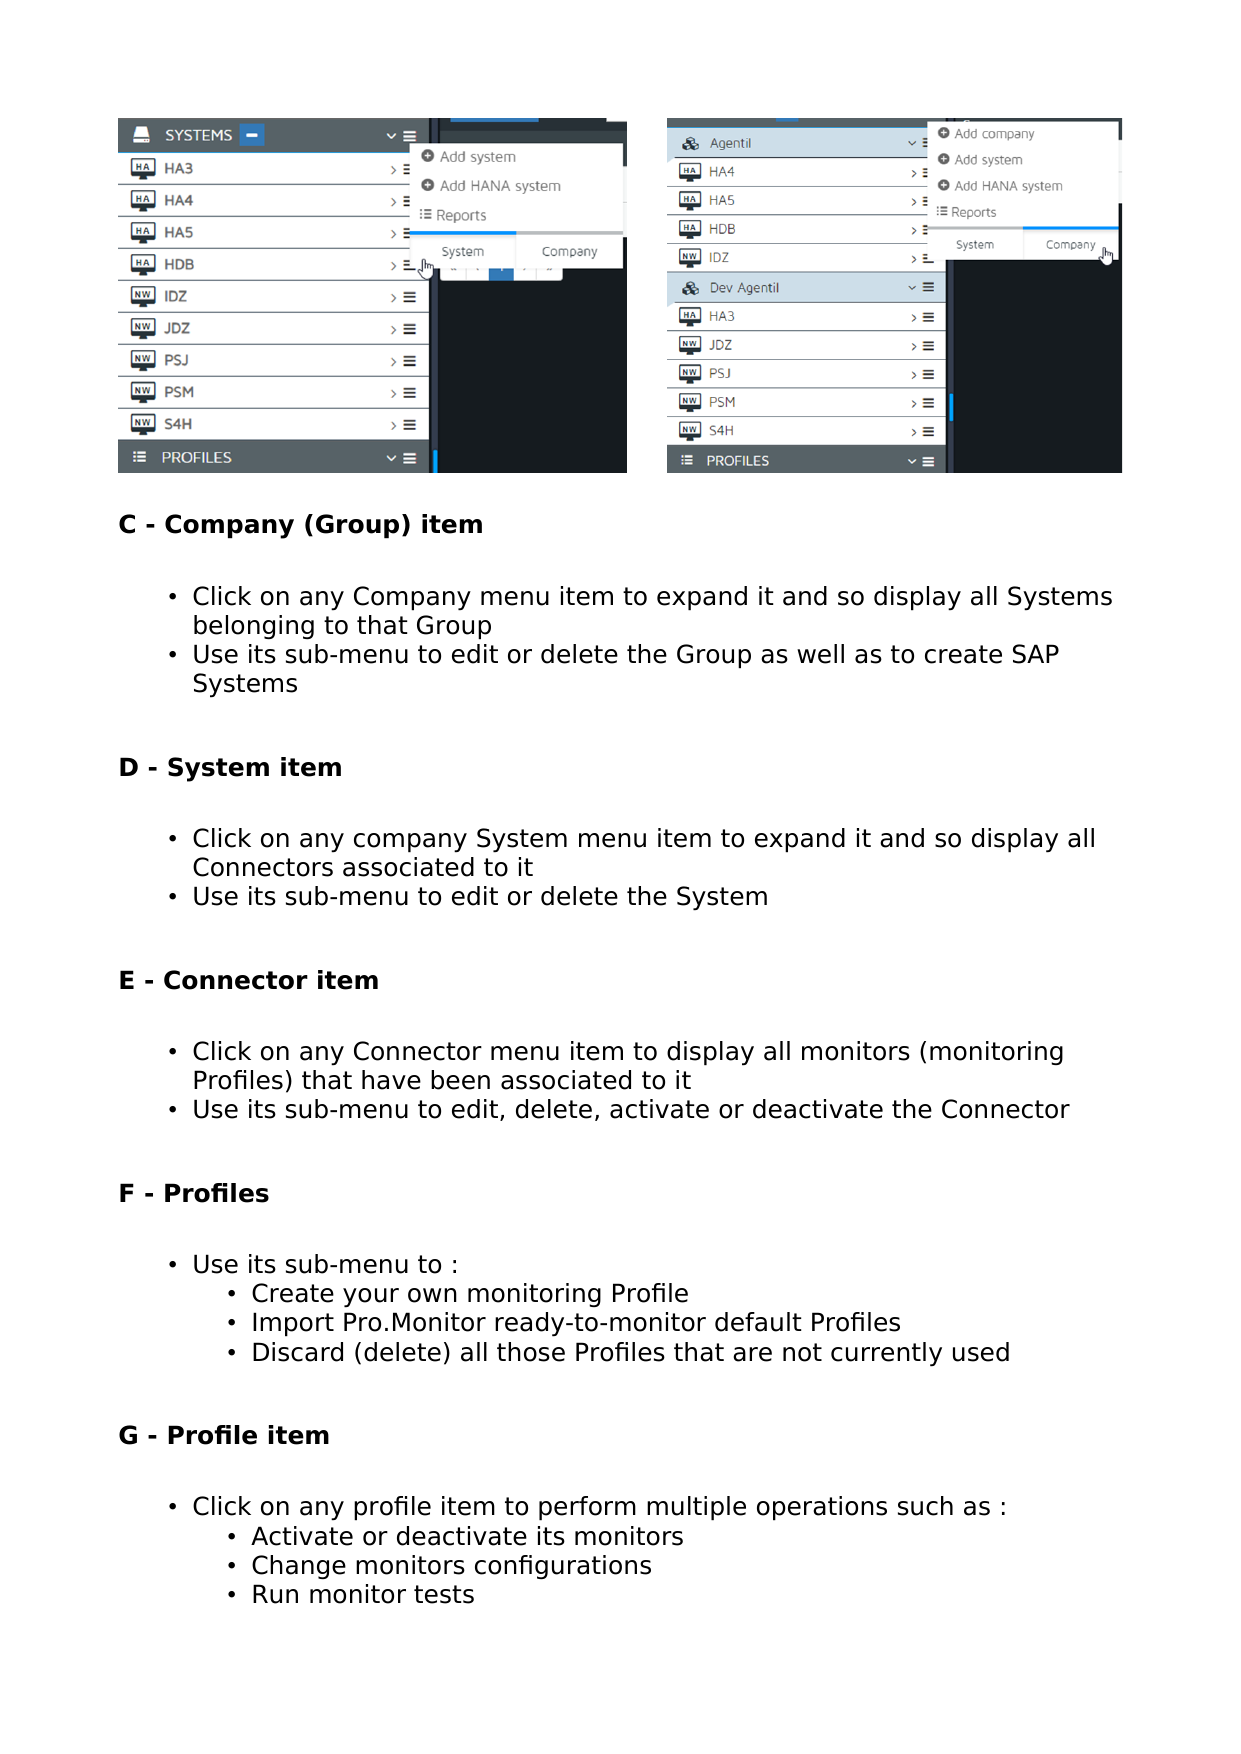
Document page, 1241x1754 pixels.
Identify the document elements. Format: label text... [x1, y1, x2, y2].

subtitle D - System item [118, 753, 1122, 782]
list Run monitor tests [236, 1580, 1122, 1609]
list Discard (delete) all those Profiles that are not currently used [236, 1338, 1122, 1367]
list Click on any profile item to perform multiple operations such as : [177, 1492, 1122, 1522]
list Use its sub-menu to edit, delete, activate or deactivate the Connector [177, 1095, 1122, 1124]
list Use its sub-menu to : [177, 1250, 1122, 1279]
list Change monitors configurations [236, 1551, 1122, 1580]
list Click on any company System menu item to expand it and so display all Connectors associated to it [177, 824, 1122, 882]
list Activate or deactivate its monitors [236, 1522, 1122, 1551]
subtitle E - Connector item [118, 966, 1122, 995]
list Import Pro.Monitor ready-to-monitor default Profiles [236, 1308, 1122, 1338]
list Use its sub-menu to edit or delete the Group as well as to create SAP Systems [177, 640, 1122, 698]
subtitle C - Company (Group) item [118, 511, 1122, 540]
subtitle G - Profile item [118, 1421, 1122, 1451]
list Create your own monitoring Profile [236, 1279, 1122, 1308]
subtitle F - Profiles [118, 1179, 1122, 1208]
list Click on any Company menu item to expand it and so display all Systems belonging to that Group [177, 582, 1122, 640]
list Use its sub-menu to edit or delete the System [177, 882, 1122, 911]
list Click on any Connector menu item to display all monitors (monitoring Profiles) that have been associated to it [177, 1037, 1122, 1095]
picture [118, 118, 1123, 473]
